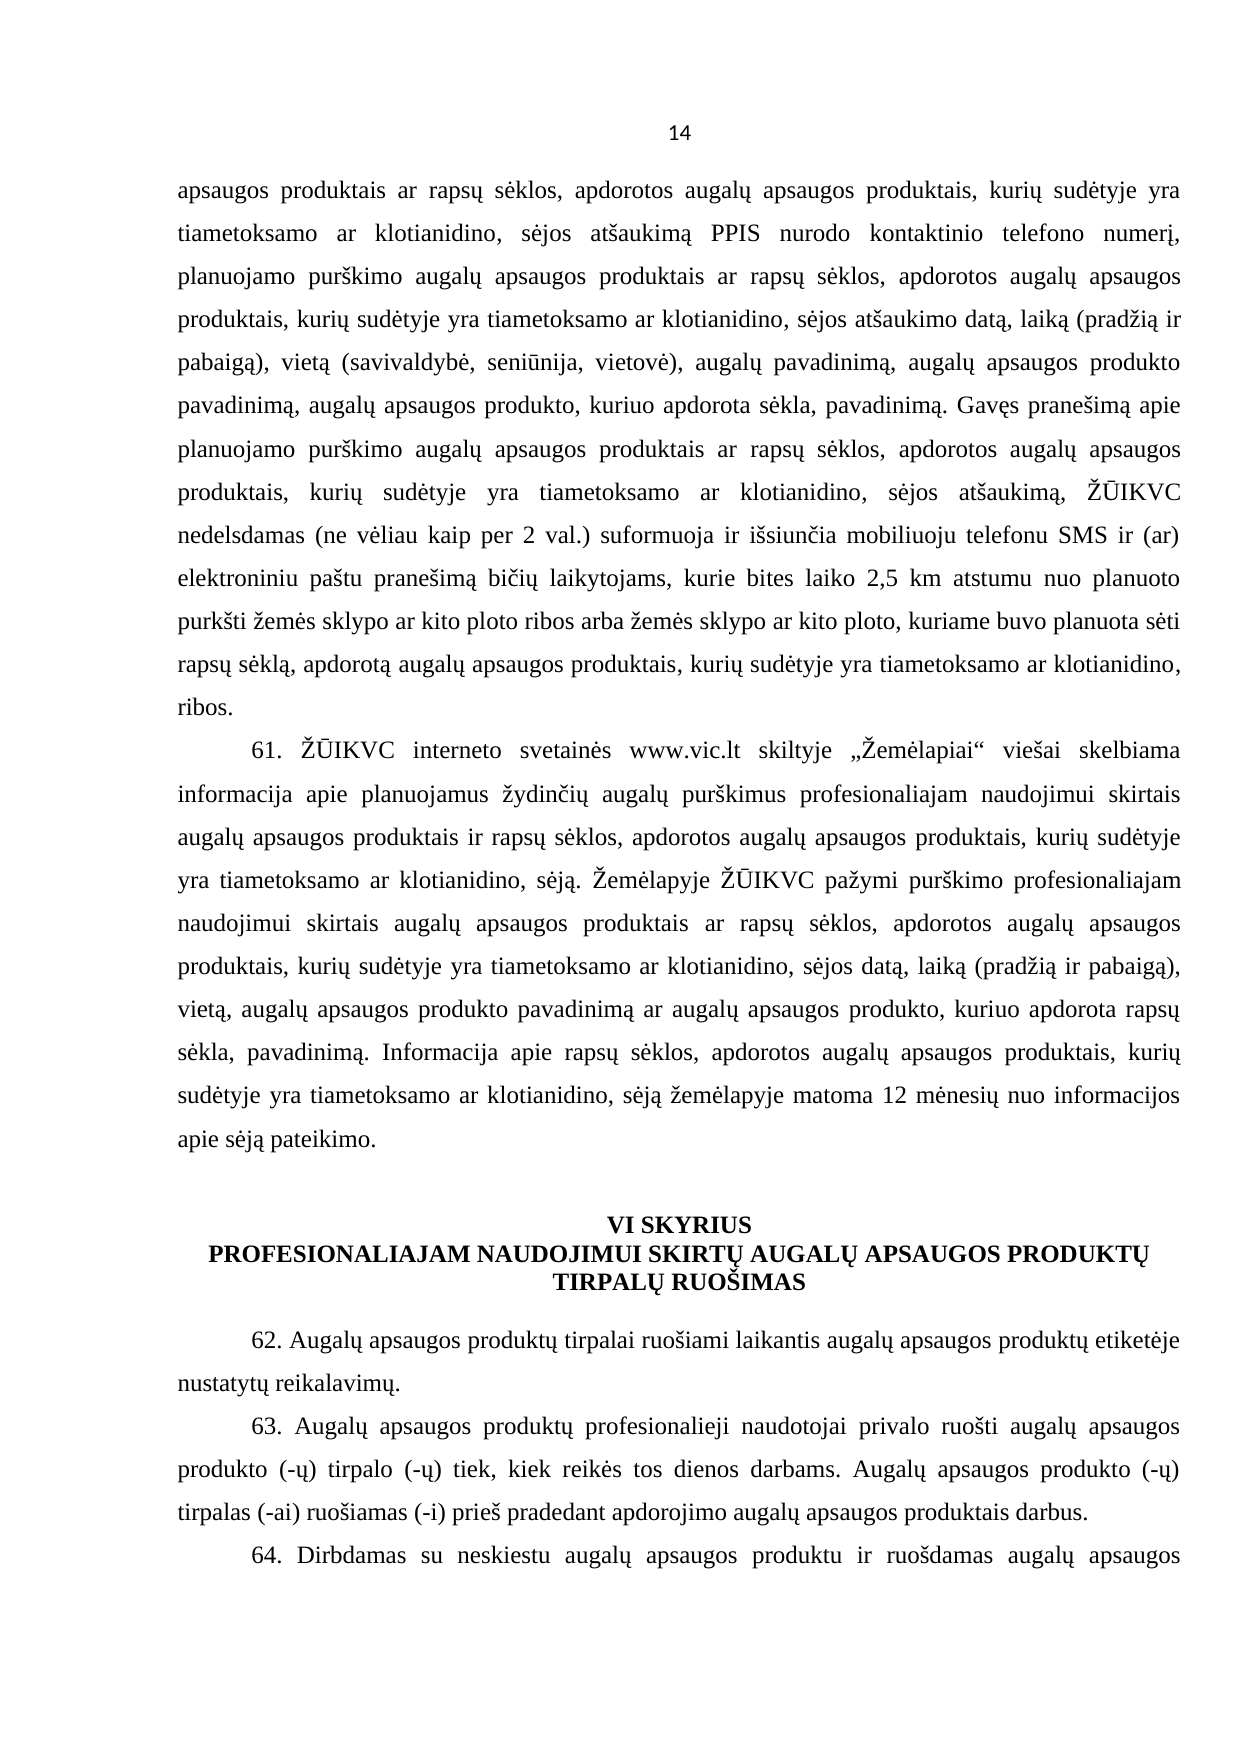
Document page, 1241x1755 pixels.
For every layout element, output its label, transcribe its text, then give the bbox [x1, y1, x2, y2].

subtitle PROFESIONALIAJAM NAUDOJIMUI SKIRTŲ AUGALŲ APSAUGOS PRODUKTŲ TIRPALŲ RUOŠIMAS [177, 1239, 1181, 1296]
subtitle VI SKYRIUS [177, 1210, 1181, 1239]
text apsaugos produktais ar rapsų sėklos, apdorotos augalų apsaugos produktais, kurių sudėtyje yra tiametoksamo ar klotianidino, sėjos atšaukimą PPIS nurodo kontaktinio telefono numerį, planuojamo purškimo augalų apsaugos produktais ar rapsų sėklos, apdorotos augalų apsaugos produktais, kurių sudėtyje yra tiametoksamo ar klotianidino, sėjos atšaukimo datą, laiką (pradžią ir pabaigą), vietą (savivaldybė, seniūnija, vietovė), augalų pavadinimą, augalų apsaugos produkto pavadinimą, augalų apsaugos produkto, kuriuo apdorota sėkla, pavadinimą. Gavęs pranešimą apie planuojamo purškimo augalų apsaugos produktais ar rapsų sėklos, apdorotos augalų apsaugos produktais, kurių sudėtyje yra tiametoksamo ar klotianidino, sėjos atšaukimą, ŽŪIKVC nedelsdamas (ne vėliau kaip per 2 val.) suformuoja ir išsiunčia mobiliuoju telefonu SMS ir (ar) elektroniniu paštu pranešimą bičių laikytojams, kurie bites laiko 2,5 km atstumu nuo planuoto purkšti žemės sklypo ar kito ploto ribos arba žemės sklypo ar kito ploto, kuriame buvo planuota sėti rapsų sėklą, apdorotą augalų apsaugos produktais, kurių sudėtyje yra tiametoksamo ar klotianidino, ribos. [177, 175, 1181, 721]
text 63. Augalų apsaugos produktų profesionalieji naudotojai privalo ruošti augalų apsaugos produkto (-ų) tirpalo (-ų) tiek, kiek reikės tos dienos darbams. Augalų apsaugos produkto (-ų) tirpalas (-ai) ruošiamas (-i) prieš pradedant apdorojimo augalų apsaugos produktais darbus. [177, 1411, 1181, 1526]
text 61. ŽŪIKVC interneto svetainės www.vic.lt skiltyje „Žemėlapiai“ viešai skelbiama informacija apie planuojamus žydinčių augalų purškimus profesionaliajam naudojimui skirtais augalų apsaugos produktais ir rapsų sėklos, apdorotos augalų apsaugos produktais, kurių sudėtyje yra tiametoksamo ar klotianidino, sėją. Žemėlapyje ŽŪIKVC pažymi purškimo profesionaliajam naudojimui skirtais augalų apsaugos produktais ar rapsų sėklos, apdorotos augalų apsaugos produktais, kurių sudėtyje yra tiametoksamo ar klotianidino, sėjos datą, laiką (pradžią ir pabaigą), vietą, augalų apsaugos produkto pavadinimą ar augalų apsaugos produkto, kuriuo apdorota rapsų sėkla, pavadinimą. Informacija apie rapsų sėklos, apdorotos augalų apsaugos produktais, kurių sudėtyje yra tiametoksamo ar klotianidino, sėją žemėlapyje matoma 12 mėnesių nuo informacijos apie sėją pateikimo. [177, 736, 1181, 1152]
text 64. Dirbdamas su neskiestu augalų apsaugos produktu ir ruošdamas augalų apsaugos [177, 1541, 1181, 1569]
text 62. Augalų apsaugos produktų tirpalai ruošiami laikantis augalų apsaugos produktų etiketėje nustatytų reikalavimų. [177, 1325, 1181, 1397]
